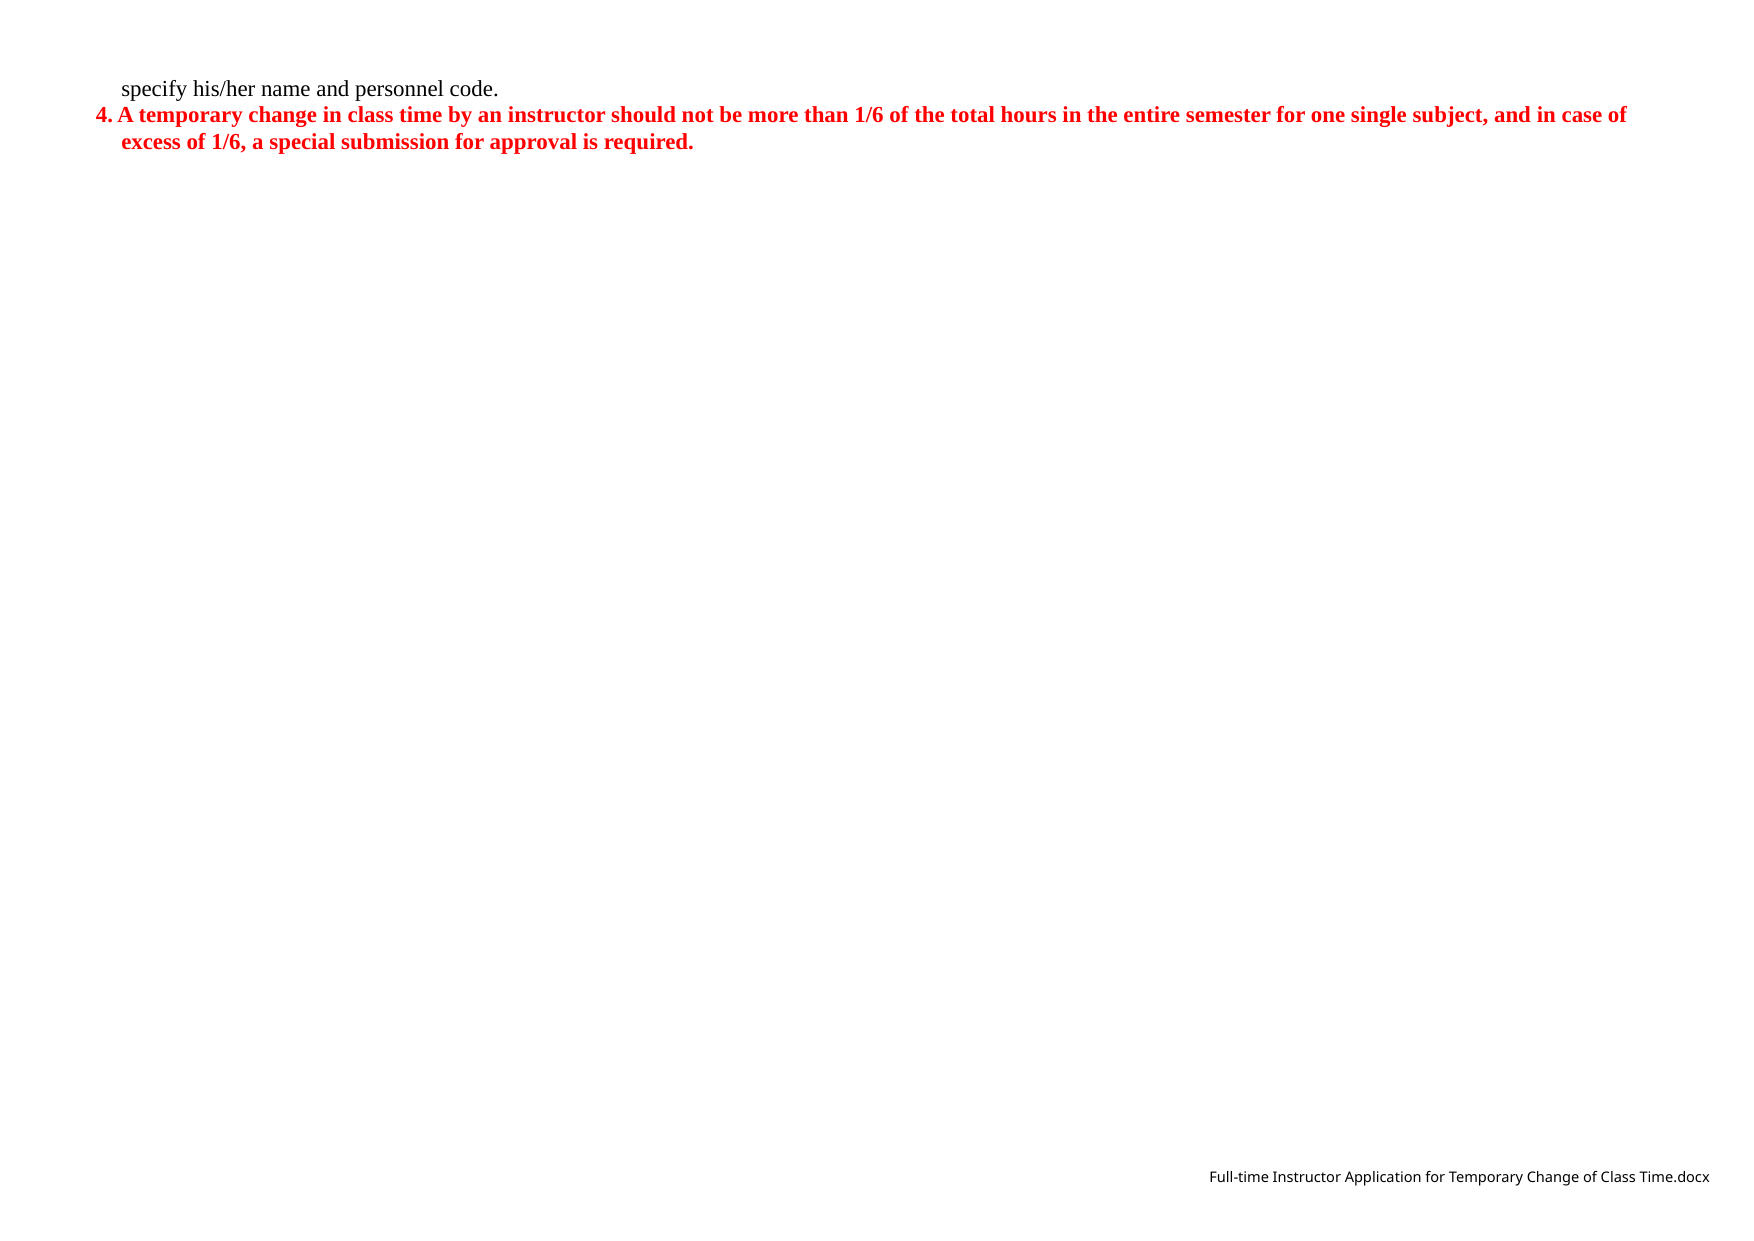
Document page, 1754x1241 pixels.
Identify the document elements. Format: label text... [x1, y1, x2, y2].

text specify his/her name and personnel code. [96, 75, 1680, 101]
text 4. A temporary change in class time by an instructor should not be more than 1/6 of the total hours in the entire semester for one single subject, and in case of excess of 1/6, a special submission for approval is required. [96, 101, 1680, 154]
